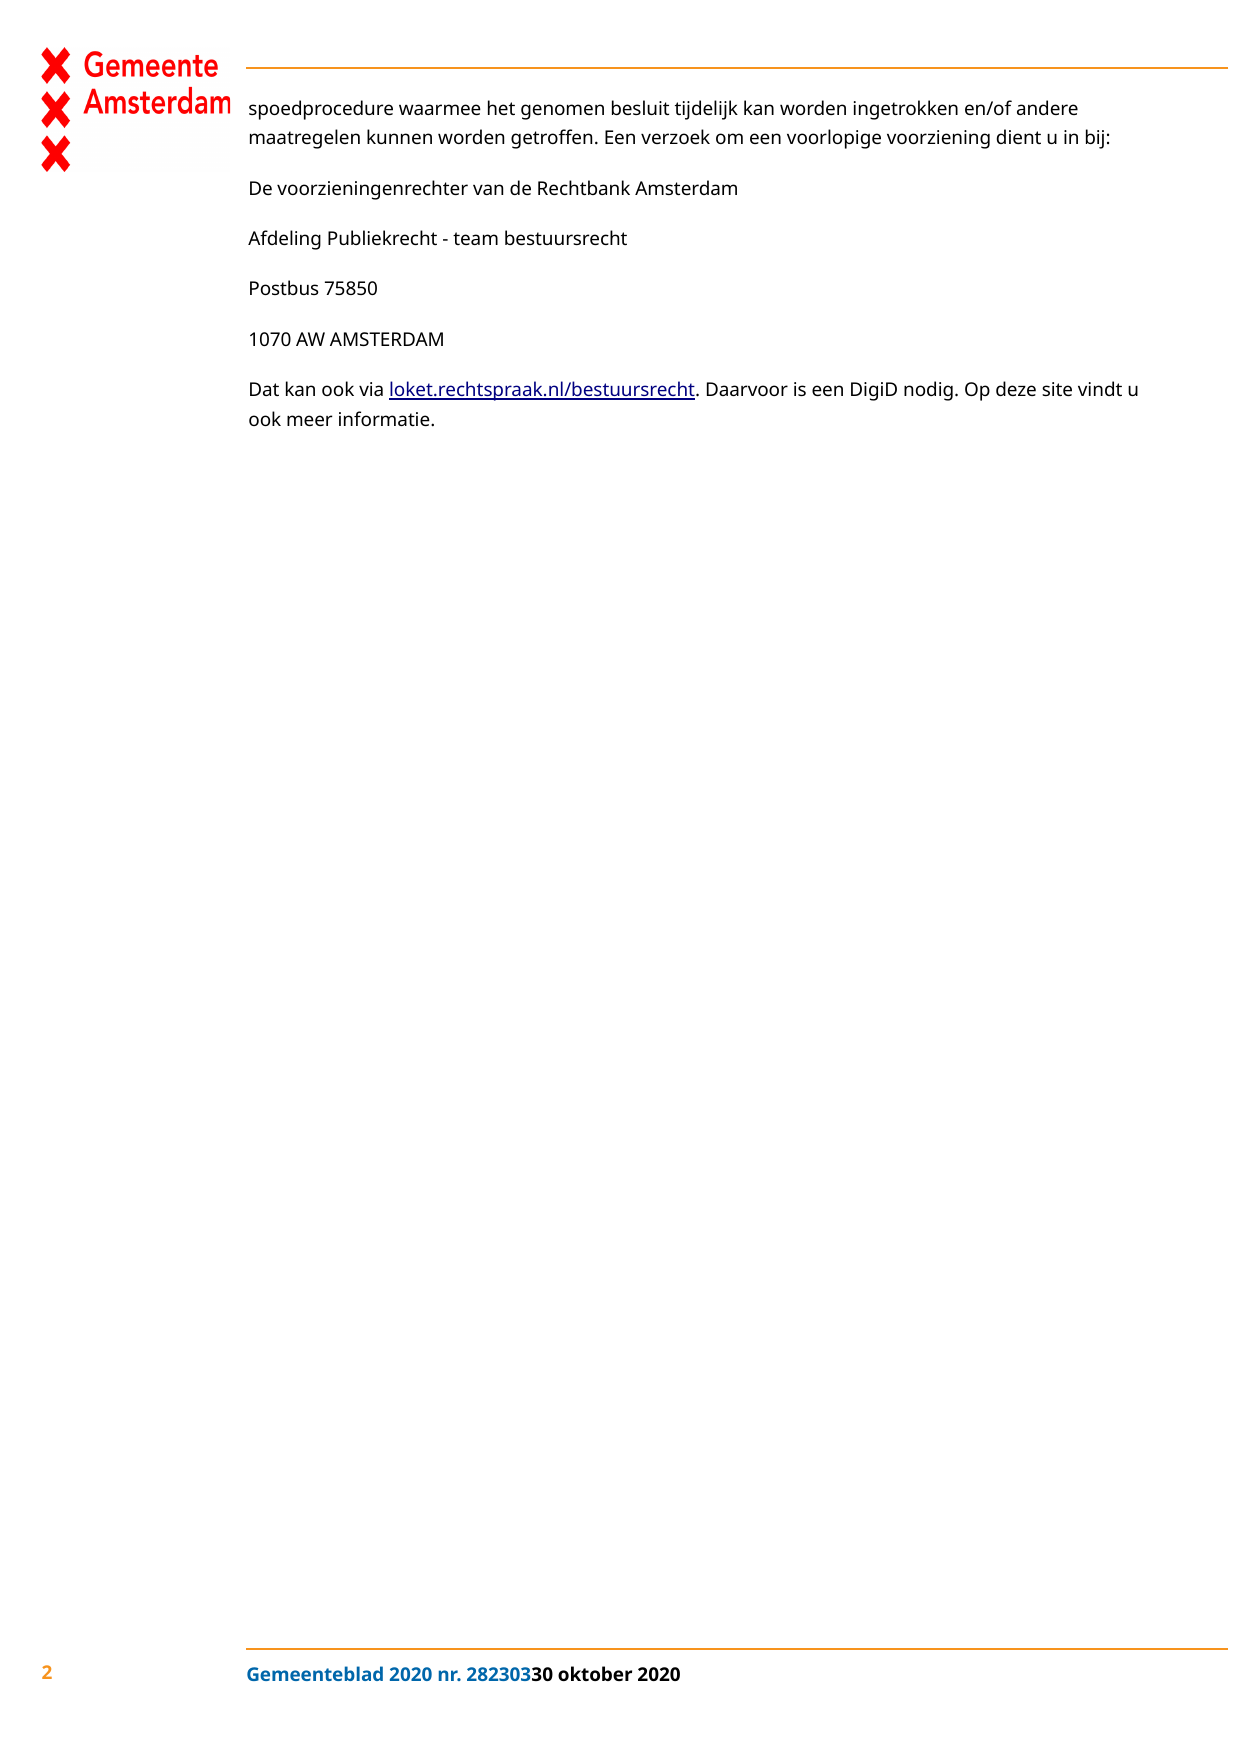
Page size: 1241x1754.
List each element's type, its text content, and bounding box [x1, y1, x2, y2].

text Postbus 75850 [248, 276, 1152, 301]
text 1070 AW AMSTERDAM [248, 326, 1152, 352]
text De voorzieningenrechter van de Rechtbank Amsterdam [248, 175, 1152, 201]
picture [41, 47, 231, 172]
text Dat kan ook via loket.rechtspraak.nl/bestuursrecht. Daarvoor is een DigiD nodig. Op deze site vindt u ook meer informatie. [248, 376, 1152, 432]
text Afdeling Publiekrecht - team bestuursrecht [248, 225, 1152, 251]
text spoedprocedure waarmee het genomen besluit tijdelijk kan worden ingetrokken en/of andere maatregelen kunnen worden getroffen. Een verzoek om een voorlopige voorziening dient u in bij: [248, 95, 1152, 150]
